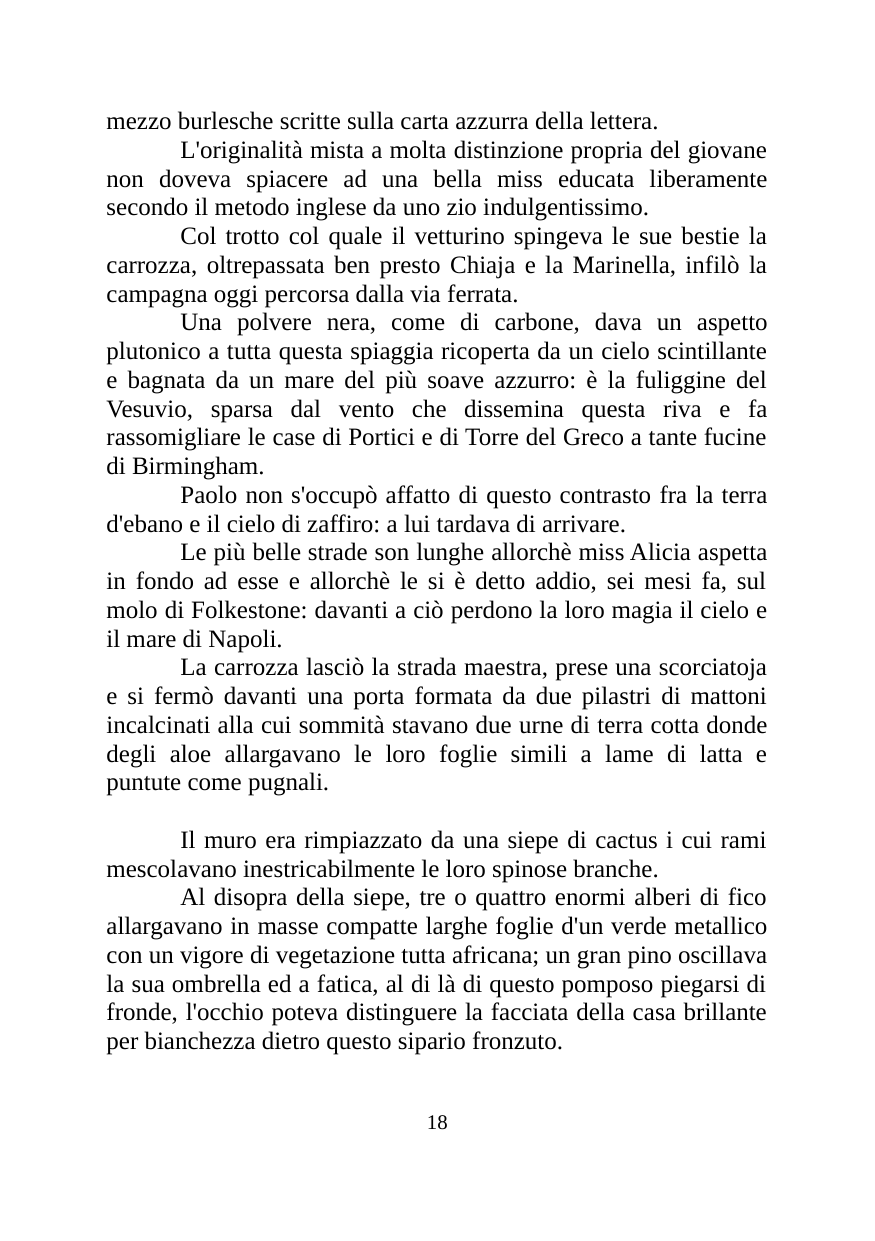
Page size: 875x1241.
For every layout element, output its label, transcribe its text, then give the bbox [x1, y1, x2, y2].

text Al disopra della siepe, tre o quattro enormi alberi di fico allargavano in masse compatte larghe foglie d'un verde metallico con un vigore di vegetazione tutta africana; un gran pino oscillava la sua ombrella ed a fatica, al di là di questo pomposo piegarsi di fronde, l'occhio poteva distinguere la facciata della casa brillante per bianchezza dietro questo sipario fronzuto. [106, 882, 768, 1055]
text L'originalità mista a molta distinzione propria del giovane non doveva spiacere ad una bella miss educata liberamente secondo il metodo inglese da uno zio indulgentissimo. [106, 135, 768, 221]
text Col trotto col quale il vetturino spingeva le sue bestie la carrozza, oltrepassata ben presto Chiaja e la Marinella, infilò la campagna oggi percorsa dalla via ferrata. [106, 221, 768, 307]
text Una polvere nera, come di carbone, dava un aspetto plutonico a tutta questa spiaggia ricoperta da un cielo scintillante e bagnata da un mare del più soave azzurro: è la fuliggine del Vesuvio, sparsa dal vento che dissemina questa riva e fa rassomigliare le case di Portici e di Torre del Greco a tante fucine di Birmingham. [106, 307, 768, 480]
text La carrozza lasciò la strada maestra, prese una scorciatoja e si fermò davanti una porta formata da due pilastri di mattoni incalcinati alla cui sommità stavano due urne di terra cotta donde degli aloe allargavano le loro foglie simili a lame di latta e puntute come pugnali. [106, 652, 768, 796]
text Paolo non s'occupò affatto di questo contrasto fra la terra d'ebano e il cielo di zaffiro: a lui tardava di arrivare. [106, 480, 768, 537]
text Il muro era rimpiazzato da una siepe di cactus i cui rami mescolavano inestricabilmente le loro spinose branche. [106, 825, 768, 882]
text mezzo burlesche scritte sulla carta azzurra della lettera. [106, 106, 768, 135]
text Le più belle strade son lunghe allorchè miss Alicia aspetta in fondo ad esse e allorchè le si è detto addio, sei mesi fa, sul molo di Folkestone: davanti a ciò perdono la loro magia il cielo e il mare di Napoli. [106, 537, 768, 652]
